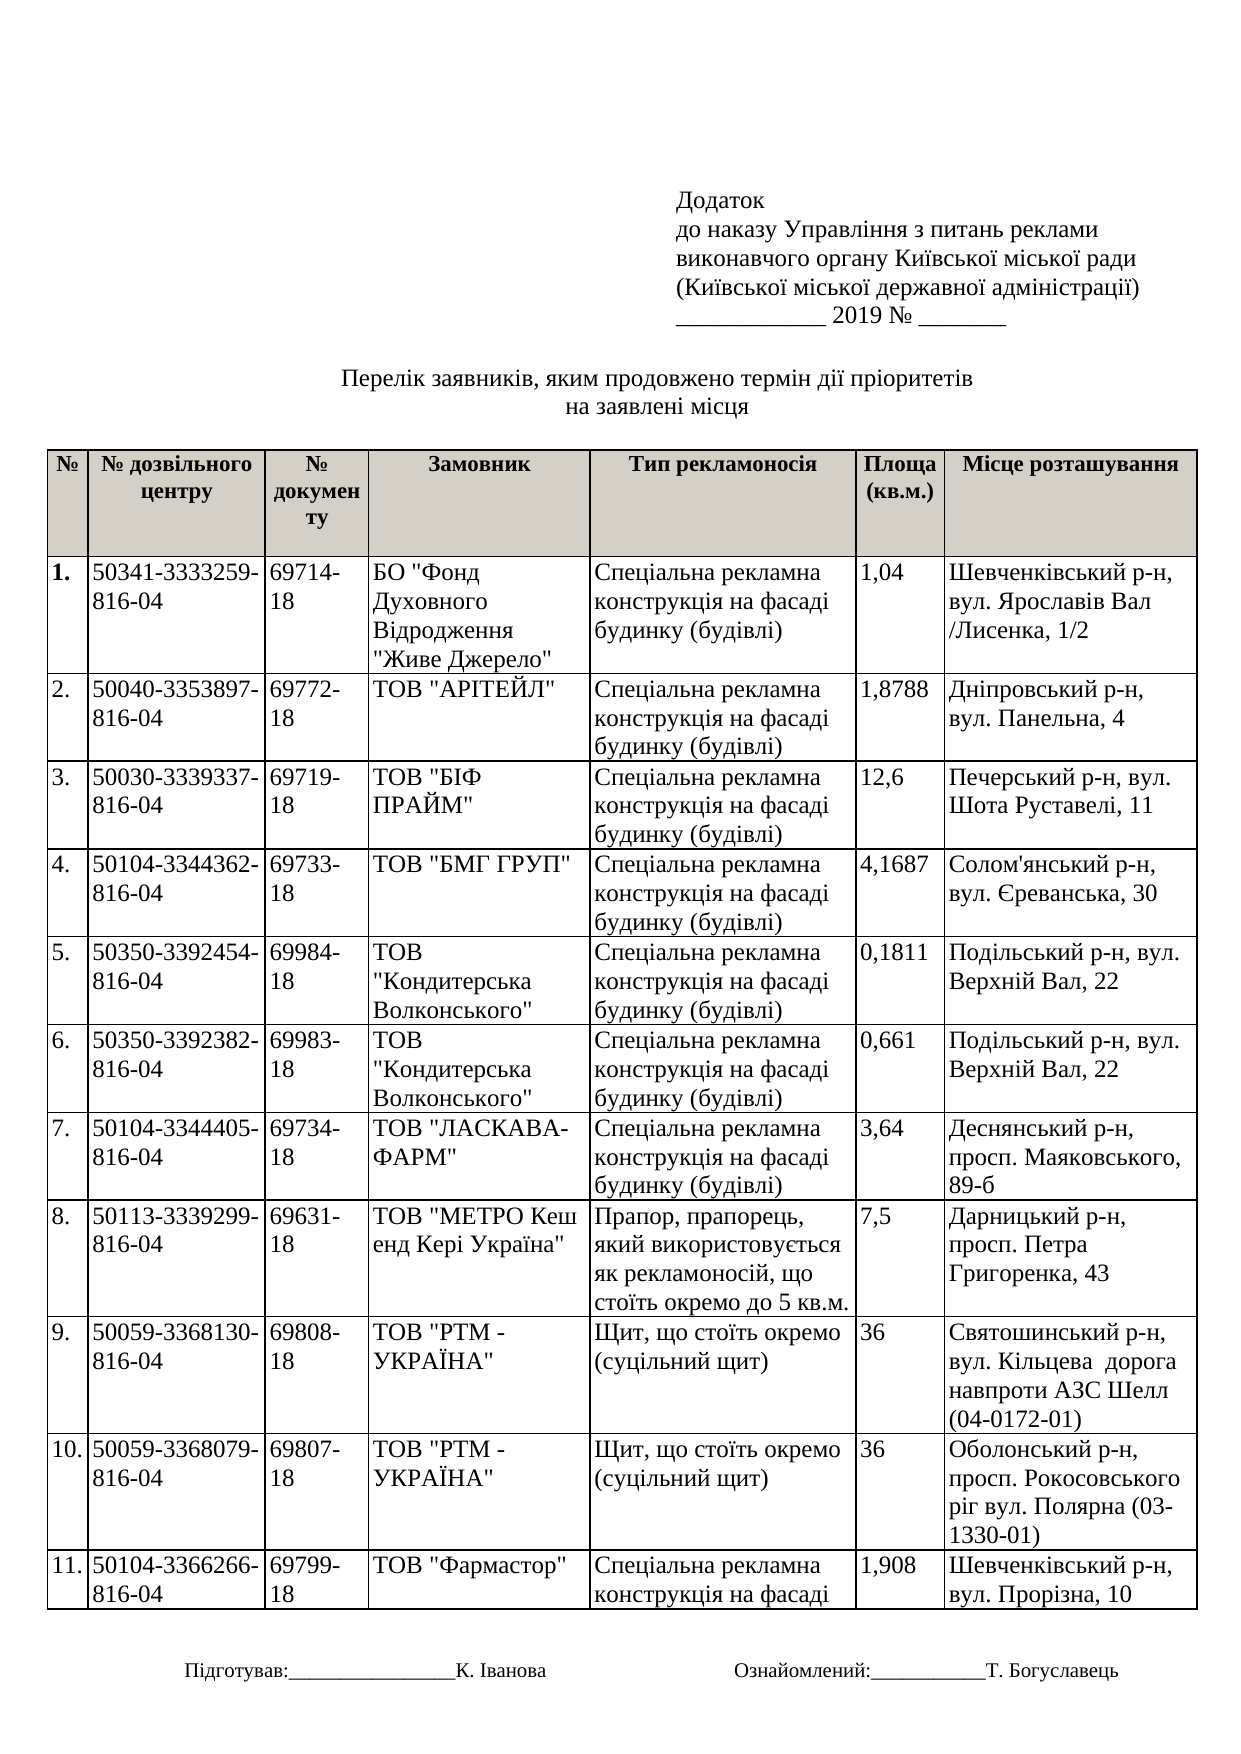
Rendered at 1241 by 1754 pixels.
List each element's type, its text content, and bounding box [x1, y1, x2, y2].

table_cell 50030-3339337-816-04 [89, 762, 264, 848]
table_cell 1,8788 [857, 674, 944, 760]
table_cell Спеціальна рекламна конструкція на фасаді будинку (будівлі) [591, 1025, 855, 1111]
table_cell 69772-18 [266, 674, 368, 760]
table_cell Щит, що стоїть окремо (суцільний щит) [591, 1317, 855, 1432]
table_cell БО "Фонд Духовного Відродження "Живе Джерело" [369, 557, 589, 672]
table_cell 36 [857, 1317, 944, 1432]
table_cell ТОВ "Кондитерська Волконського" [369, 1025, 589, 1111]
table_header Площа (кв.м.) [857, 451, 944, 556]
table_cell 1,908 [857, 1551, 944, 1608]
table_cell 3,64 [857, 1113, 944, 1199]
table_cell 12,6 [857, 762, 944, 848]
table_cell Деснянський р-н, просп. Маяковського, 89-б [945, 1113, 1196, 1199]
table_cell [48, 1025, 87, 1111]
table_cell 50113-3339299-816-04 [89, 1201, 264, 1316]
table_cell Спеціальна рекламна конструкція на фасаді будинку (будівлі) [591, 850, 855, 936]
table_cell 69808-18 [266, 1317, 368, 1432]
table_cell 69719-18 [266, 762, 368, 848]
table_cell Шевченківський р-н, вул. Прорізна, 10 [945, 1551, 1196, 1608]
text на заявлені місця [148, 391, 1167, 420]
table_header № дозвільного центру [89, 451, 264, 556]
table_cell ТОВ "МЕТРО Кеш енд Кері Україна" [369, 1201, 589, 1316]
table_cell ТОВ "БМГ ГРУП" [369, 850, 589, 936]
table_cell 7,5 [857, 1201, 944, 1316]
table_header Місце розташування [945, 451, 1196, 556]
table_cell 69631-18 [266, 1201, 368, 1316]
table_header Замовник [369, 451, 589, 556]
table_cell 69983-18 [266, 1025, 368, 1111]
table_cell [48, 1317, 87, 1432]
table_header [136, 99, 664, 363]
table_cell [48, 1551, 87, 1608]
table_cell Святошинський р-н, вул. Кільцева дорога навпроти АЗС Шелл (04-0172-01) [945, 1317, 1196, 1432]
table_cell 50104-3366266-816-04 [89, 1551, 264, 1608]
table_cell Спеціальна рекламна конструкція на фасаді будинку (будівлі) [591, 674, 855, 760]
table_cell Солом'янський р-н, вул. Єреванська, 30 [945, 850, 1196, 936]
table_cell Спеціальна рекламна конструкція на фасаді будинку (будівлі) [591, 937, 855, 1024]
table_cell Дарницький р-н, просп. Петра Григоренка, 43 [945, 1201, 1196, 1316]
table_cell Дніпровський р-н, вул. Панельна, 4 [945, 674, 1196, 760]
table_cell [48, 850, 87, 936]
table_header Додаток до наказу Управління з питань реклами виконавчого органу Київської міської ради (Київської міської державної адміністрації) ____________ 2019 № _______ [665, 99, 1163, 363]
table_cell 69807-18 [266, 1434, 368, 1549]
table_cell [48, 937, 87, 1024]
table_cell [48, 1434, 87, 1549]
table_cell 69714-18 [266, 557, 368, 672]
table_cell [48, 1113, 87, 1199]
table_cell Шевченківський р-н, вул. Ярославів Вал /Лисенка, 1/2 [945, 557, 1196, 672]
table_cell 0,1811 [857, 937, 944, 1024]
table_cell ТОВ "Фармастор" [369, 1551, 589, 1608]
table_cell Спеціальна рекламна конструкція на фасаді будинку (будівлі) [591, 1113, 855, 1199]
table_cell ТОВ "БІФ ПРАЙМ" [369, 762, 589, 848]
table_cell ТОВ "РТМ - УКРАЇНА" [369, 1434, 589, 1549]
table_cell [48, 557, 87, 672]
table_cell 50341-3333259-816-04 [89, 557, 264, 672]
table_cell Спеціальна рекламна конструкція на фасаді будинку (будівлі) [591, 762, 855, 848]
table_header № [48, 451, 87, 556]
table_cell Прапор, прапорець, який використовується як рекламоносій, що стоїть окремо до 5 кв.м. [591, 1201, 855, 1316]
table_cell ТОВ "ЛАСКАВА-ФАРМ" [369, 1113, 589, 1199]
table_cell 50040-3353897-816-04 [89, 674, 264, 760]
table_cell 69984-18 [266, 937, 368, 1024]
table_cell 69733-18 [266, 850, 368, 936]
table_cell 36 [857, 1434, 944, 1549]
table_cell 69734-18 [266, 1113, 368, 1199]
table_header Тип рекламоносія [591, 451, 855, 556]
table_cell 50350-3392382-816-04 [89, 1025, 264, 1111]
table_cell [48, 762, 87, 848]
table_cell [48, 674, 87, 760]
table_cell Спеціальна рекламна конструкція на фасаді будинку (будівлі) [591, 557, 855, 672]
table_cell Оболонський р-н, просп. Рокосовського ріг вул. Полярна (03-1330-01) [945, 1434, 1196, 1549]
table_cell 1,04 [857, 557, 944, 672]
table_cell 4,1687 [857, 850, 944, 936]
table_cell 50059-3368130-816-04 [89, 1317, 264, 1432]
table_cell Подільський р-н, вул. Верхній Вал, 22 [945, 1025, 1196, 1111]
table_cell Подільський р-н, вул. Верхній Вал, 22 [945, 937, 1196, 1024]
table_cell Печерський р-н, вул. Шота Руставелі, 11 [945, 762, 1196, 848]
table_cell 50059-3368079-816-04 [89, 1434, 264, 1549]
table_cell 0,661 [857, 1025, 944, 1111]
table_cell 50350-3392454-816-04 [89, 937, 264, 1024]
table_cell 50104-3344362-816-04 [89, 850, 264, 936]
table_cell Щит, що стоїть окремо (суцільний щит) [591, 1434, 855, 1549]
table_cell ТОВ "АРІТЕЙЛ" [369, 674, 589, 760]
table_cell Спеціальна рекламна конструкція на фасаді [591, 1551, 855, 1608]
table_cell 50104-3344405-816-04 [89, 1113, 264, 1199]
table_cell 69799-18 [266, 1551, 368, 1608]
table_cell ТОВ "РТМ - УКРАЇНА" [369, 1317, 589, 1432]
table_header № документу [266, 451, 368, 556]
table_cell [48, 1201, 87, 1316]
text Перелік заявників, яким продовжено термін дії пріоритетів [148, 363, 1167, 391]
table_cell ТОВ "Кондитерська Волконського" [369, 937, 589, 1024]
